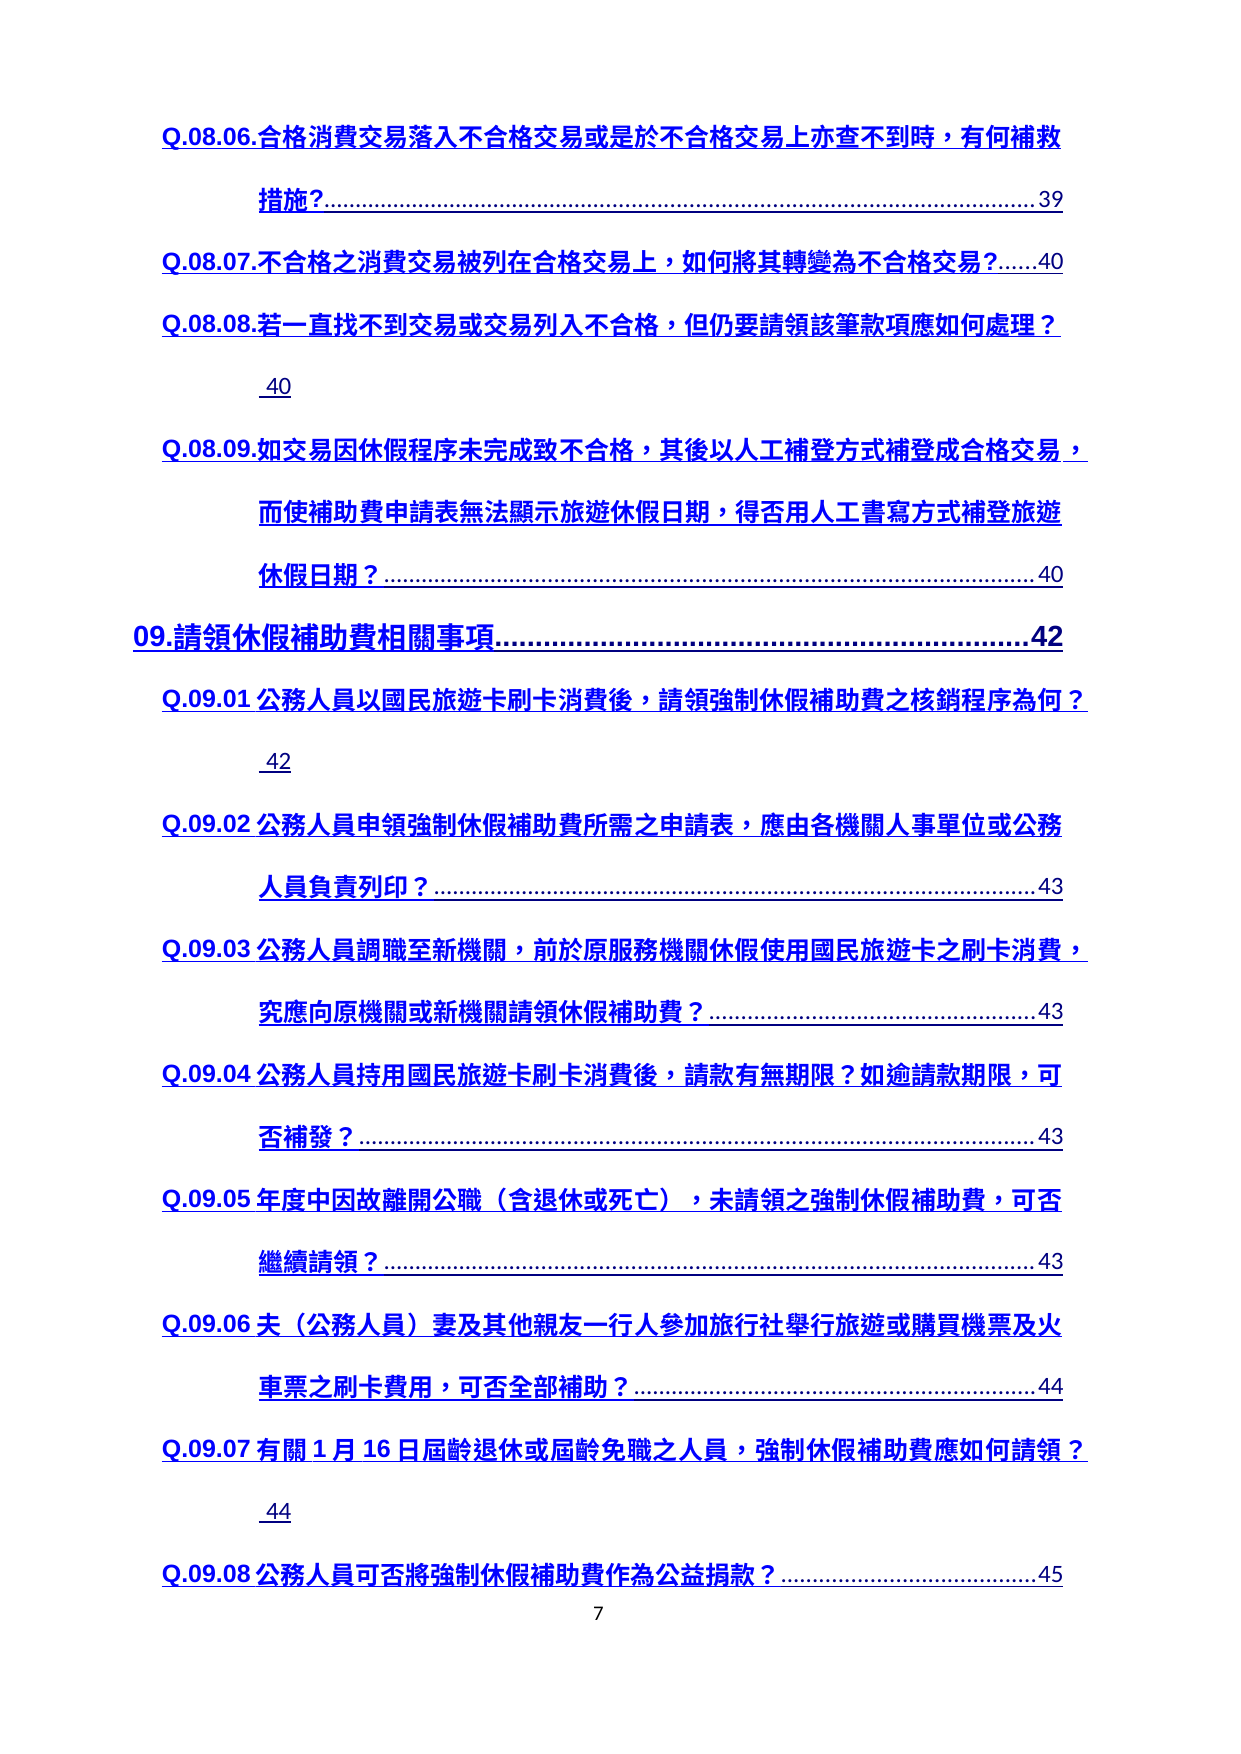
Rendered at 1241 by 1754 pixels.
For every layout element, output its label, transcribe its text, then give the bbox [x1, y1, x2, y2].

text Q.09.01公務人員以國民旅遊卡刷卡消費後，請領強制休假補助費之核銷程序為何？ 42 [162, 657, 1063, 711]
text Q.09.06夫（公務人員）妻及其他親友一行人參加旅行社舉行旅遊或購買機票及火車票之刷卡費用，可否全部補助？ 44 [162, 1282, 1063, 1407]
text Q.09.02公務人員申領強制休假補助費所需之申請表，應由各機關人事單位或公務人員負責列印？ 43 [162, 782, 1063, 907]
text Q.08.09.如交易因休假程序未完成致不合格，其後以人工補登方式補登成合格交易，而使補助費申請表無法顯示旅遊休假日期，得否用人工書寫方式補登旅遊休假日期？ 40 [162, 407, 1063, 594]
text 09.請領休假補助費相關事項 42 [133, 594, 1063, 650]
text Q.09.07有關1月16日屆齡退休或屆齡免職之人員，強制休假補助費應如何請領？ 44 [162, 1407, 1063, 1461]
text Q.08.08.若一直找不到交易或交易列入不合格，但仍要請領該筆款項應如何處理？ 40 [162, 282, 1063, 407]
text Q.09.03公務人員調職至新機關，前於原服務機關休假使用國民旅遊卡之刷卡消費，究應向原機關或新機關請領休假補助費？ 43 [162, 962, 1063, 1032]
text Q.09.05年度中因故離開公職（含退休或死亡），未請領之強制休假補助費，可否繼續請領？ 43 [162, 1157, 1063, 1282]
text Q.09.08公務人員可否將強制休假補助費作為公益捐款？ 45 [162, 1532, 1063, 1586]
text [133, 652, 1063, 657]
text Q.08.07.不合格之消費交易被列在合格交易上，如何將其轉變為不合格交易? 40 [162, 219, 1063, 273]
text [162, 1587, 1063, 1594]
text Q.09.03公務人員調職至新機關，前於原服務機關休假使用國民旅遊卡之刷卡消費，究應向原機關或新機關請領休假補助費？ 43 [162, 907, 1063, 961]
text [162, 274, 1063, 282]
text Q.09.01公務人員以國民旅遊卡刷卡消費後，請領強制休假補助費之核銷程序為何？ 42 [162, 712, 1063, 782]
text Q.09.07有關1月16日屆齡退休或屆齡免職之人員，強制休假補助費應如何請領？ 44 [162, 1462, 1063, 1532]
text Q.08.06.合格消費交易落入不合格交易或是於不合格交易上亦查不到時，有何補救措施? 39 [162, 94, 1063, 219]
text Q.09.04公務人員持用國民旅遊卡刷卡消費後，請款有無期限？如逾請款期限，可否補發？ 43 [162, 1032, 1063, 1157]
